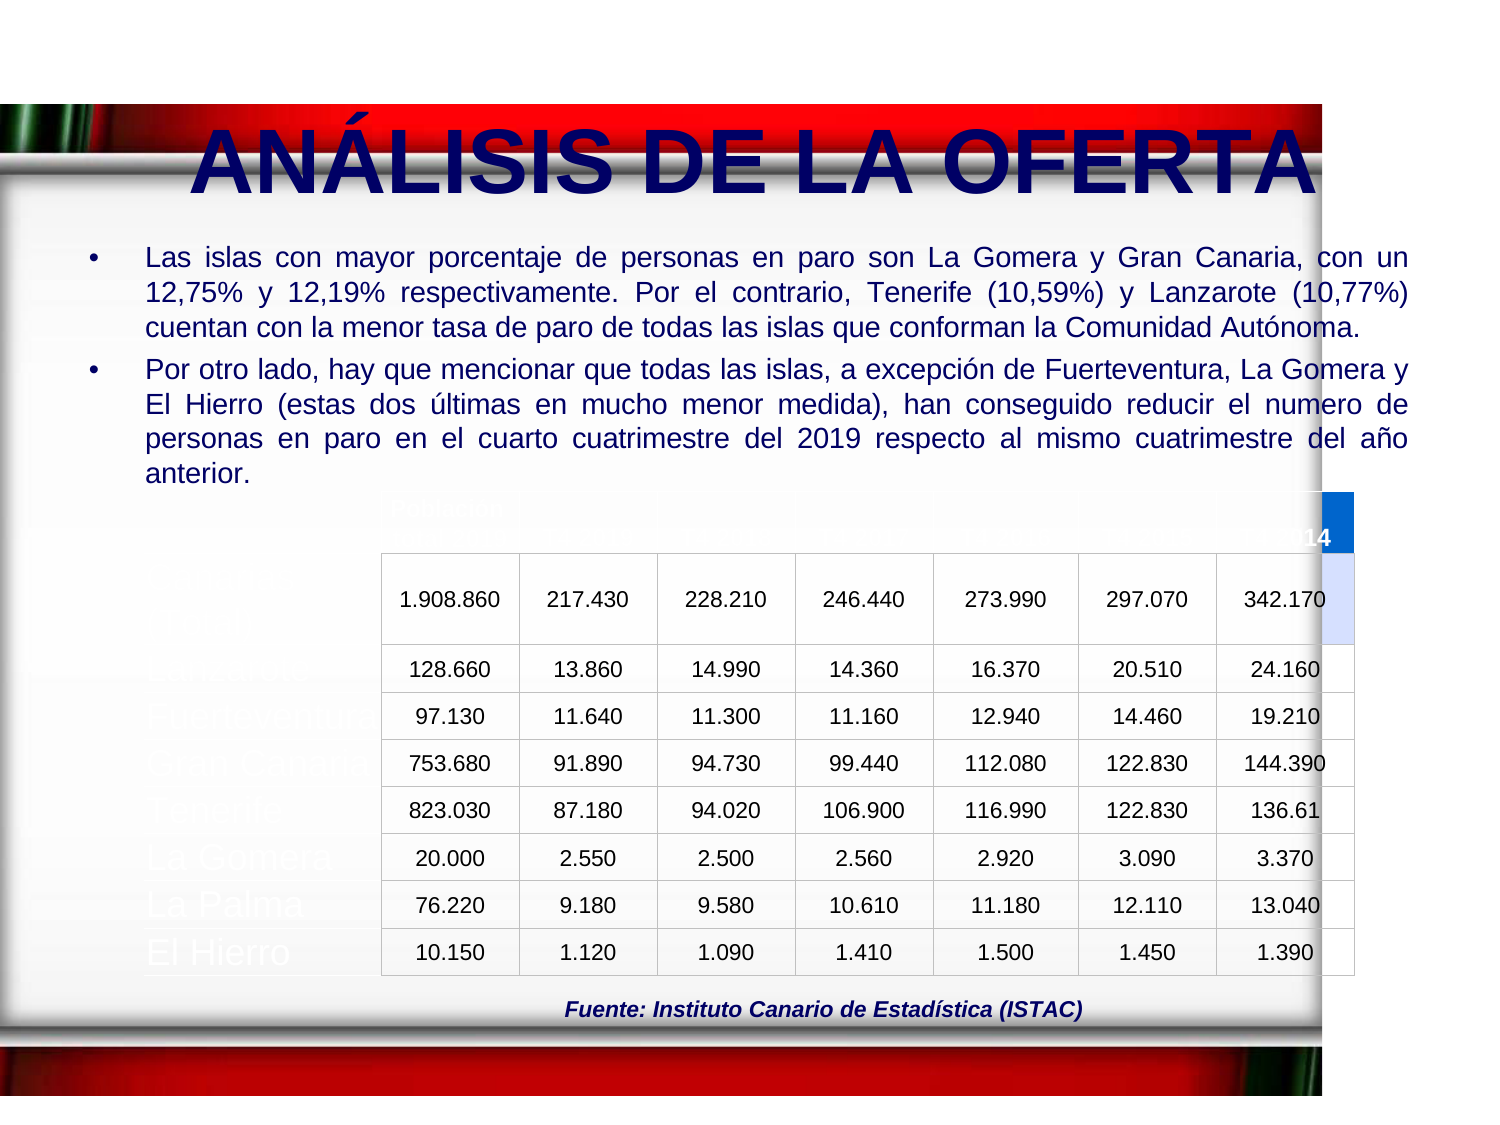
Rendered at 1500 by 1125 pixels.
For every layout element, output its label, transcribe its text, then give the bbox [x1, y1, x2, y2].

picture [520, 834, 657, 880]
picture [1079, 787, 1216, 833]
table_cell 19.210 [1323, 693, 1354, 739]
picture [1079, 492, 1216, 553]
picture [934, 492, 1078, 553]
picture [934, 834, 1078, 880]
picture [1079, 554, 1216, 644]
picture [658, 834, 795, 880]
picture [658, 554, 795, 644]
picture [796, 492, 933, 553]
picture [1217, 881, 1323, 928]
picture [796, 881, 933, 928]
table_cell 1.390 [1323, 929, 1354, 975]
picture [796, 929, 933, 975]
picture [382, 929, 519, 975]
picture [382, 787, 519, 833]
picture [1079, 645, 1216, 692]
picture [1079, 693, 1216, 739]
subtitle ANÁLISIS DE LA OFERTA [1323, 107, 1421, 213]
picture [934, 554, 1078, 644]
list Por otro lado, hay que mencionar que todas las islas, a excepción de Fuerteventura, La Gomera y El Hierro (estas dos últimas en mucho menor medida), han conseguido reducir el numero de personas en paro en el cuarto cuatrimestre del 2019 respecto al mismo cuatrimestre del año anterior. [1323, 352, 1409, 490]
text Fuente: Instituto Canario de Estadística (ISTAC) [1323, 996, 1421, 1023]
picture [796, 645, 933, 692]
picture [658, 492, 795, 553]
picture [520, 881, 657, 928]
picture [934, 929, 1078, 975]
picture [520, 645, 657, 692]
picture [796, 834, 933, 880]
picture [382, 740, 519, 786]
picture [1217, 492, 1323, 553]
picture [520, 554, 657, 644]
picture [934, 645, 1078, 692]
picture [520, 787, 657, 833]
picture [1217, 645, 1323, 692]
picture [658, 645, 795, 692]
picture [1079, 834, 1216, 880]
picture [1217, 740, 1323, 786]
picture [1217, 929, 1323, 975]
picture [658, 787, 795, 833]
picture [796, 693, 933, 739]
picture [1316, 593, 1323, 606]
picture [1079, 740, 1216, 786]
picture [1217, 834, 1323, 880]
picture [382, 881, 519, 928]
picture [382, 492, 519, 553]
picture [658, 740, 795, 786]
picture [934, 693, 1078, 739]
picture [934, 787, 1078, 833]
picture [1079, 881, 1216, 928]
picture [1217, 787, 1323, 833]
picture [0, 104, 1323, 1096]
table_cell 342.170 [1323, 554, 1354, 644]
picture [520, 492, 657, 553]
picture [796, 554, 933, 644]
table_cell 3.370 [1323, 834, 1354, 880]
table_cell 13.040 [1323, 881, 1354, 927]
picture [658, 693, 795, 739]
table_header T4 2014 [1323, 492, 1354, 553]
picture [934, 740, 1078, 786]
picture [1217, 693, 1323, 739]
picture [382, 693, 519, 739]
picture [382, 645, 519, 692]
table_cell 24.160 [1323, 645, 1354, 692]
table_cell 144.390 [1323, 740, 1354, 786]
picture [658, 929, 795, 975]
picture [520, 740, 657, 786]
picture [796, 787, 933, 833]
picture [382, 834, 519, 880]
picture [658, 881, 795, 928]
list Las islas con mayor porcentaje de personas en paro son La Gomera y Gran Canaria, con un 12,75% y 12,19% respectivamente. Por el contrario, Tenerife (10,59%) y Lanzarote (10,77%) cuentan con la menor tasa de paro de todas las islas que conforman la Comunidad Autónoma. [1323, 240, 1409, 343]
picture [796, 740, 933, 786]
picture [520, 929, 657, 975]
picture [382, 554, 519, 644]
picture [520, 693, 657, 739]
picture [1217, 554, 1323, 644]
table_cell 136.61 [1323, 787, 1354, 833]
picture [1079, 929, 1216, 975]
picture [934, 881, 1078, 928]
picture [1316, 757, 1323, 770]
